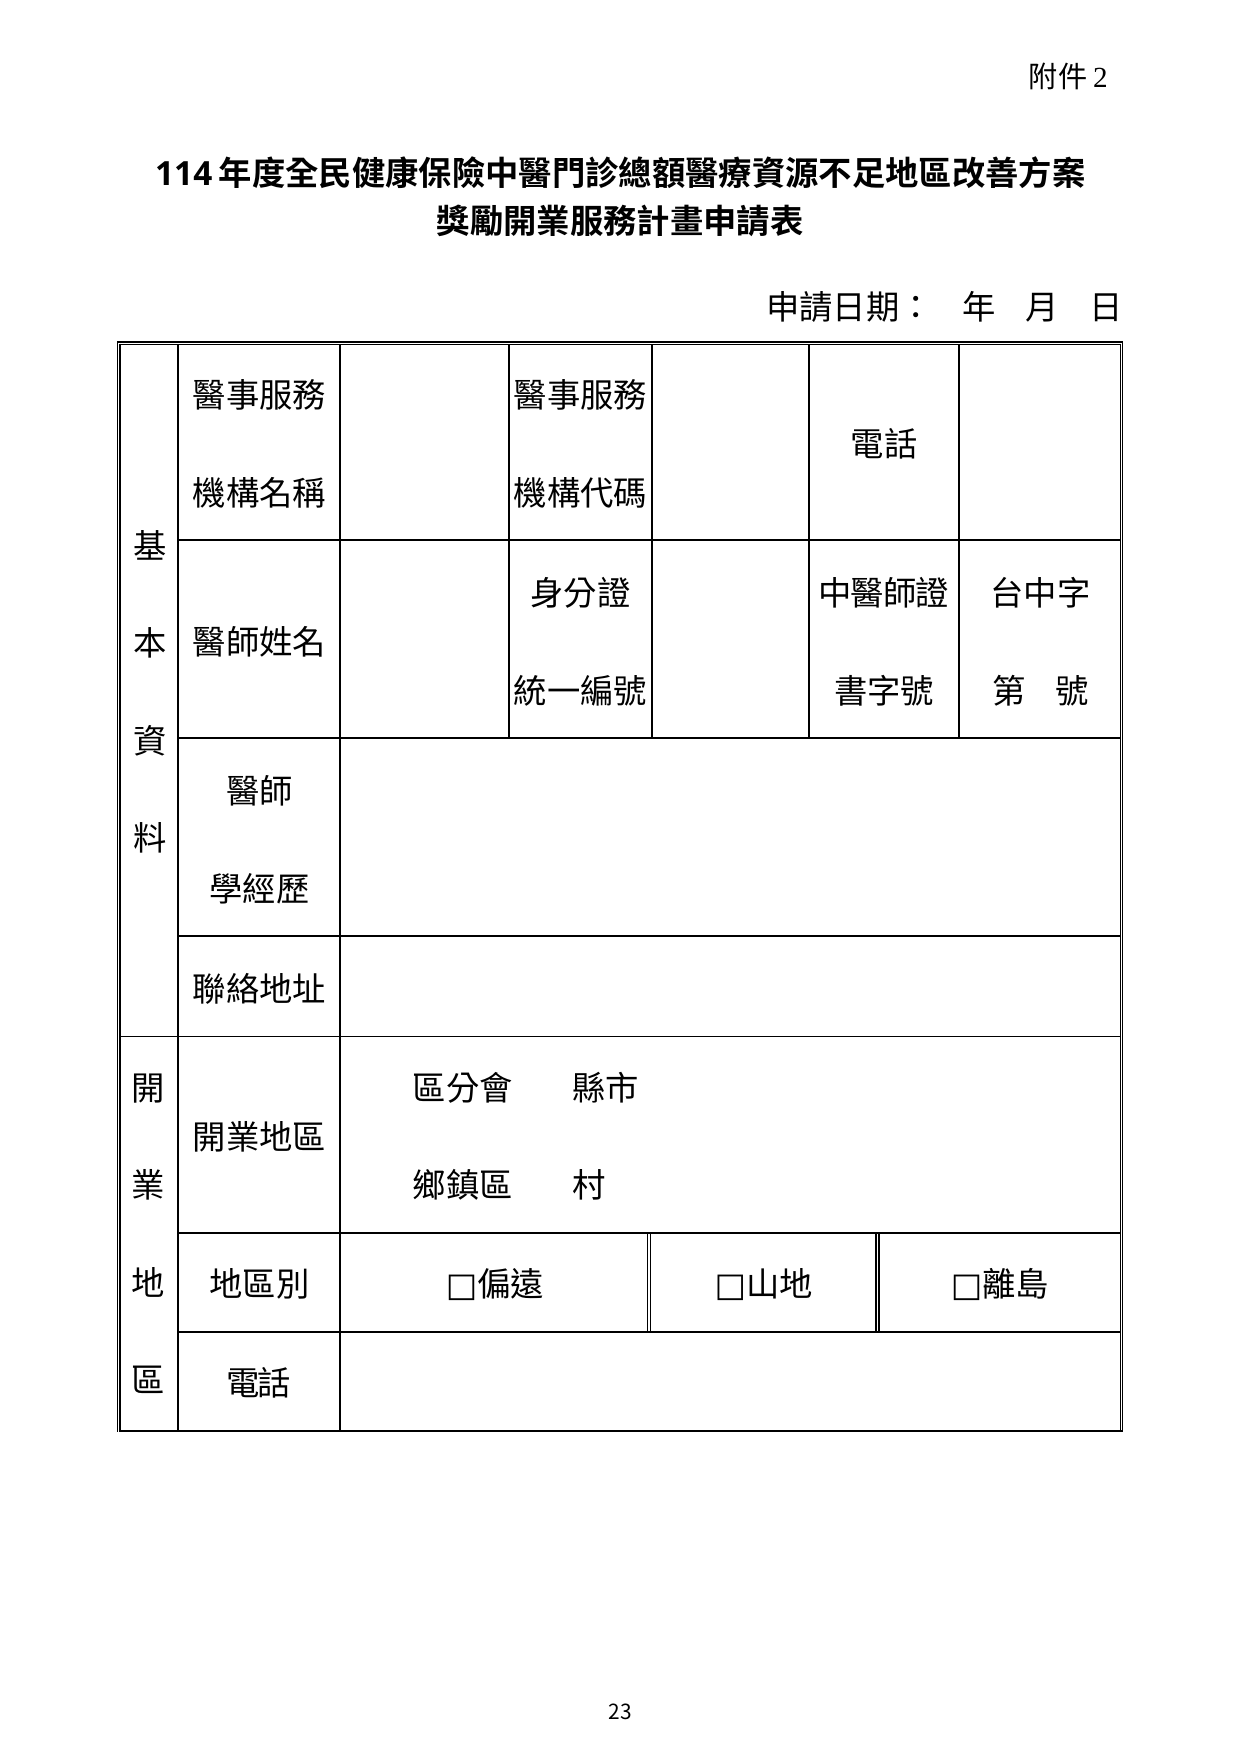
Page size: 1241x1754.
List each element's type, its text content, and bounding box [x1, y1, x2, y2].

table_cell □山地 [651, 1234, 875, 1331]
table_header [960, 345, 1120, 539]
table_cell [341, 937, 1120, 1036]
table_cell 醫師 學經歷 [179, 739, 339, 935]
table_cell 聯絡地址 [179, 937, 339, 1036]
text 申請日期： 年 月 日 [118, 281, 1122, 329]
table_cell 電話 [179, 1333, 339, 1430]
table_cell 中醫師證 書字號 [810, 541, 958, 737]
table_header 電話 [810, 345, 958, 539]
table_cell 台中字 第 號 [960, 541, 1120, 737]
table_cell [341, 1333, 1120, 1430]
table_cell 區分會 縣市 鄉鎮區 村 [341, 1037, 1120, 1232]
text 附件2 [960, 53, 1107, 95]
table_header [341, 345, 508, 539]
text 114年度全民健康保險中醫門診總額醫療資源不足地區改善方案 [118, 146, 1122, 195]
table_cell 開業地區 [179, 1037, 339, 1232]
table_cell 醫師姓名 [179, 541, 339, 737]
table_header 基本資料 [121, 345, 177, 1036]
table_header 醫事服務機構名稱 [179, 345, 339, 539]
text 獎勵開業服務計畫申請表 [118, 195, 1122, 243]
table_cell 開業地區及時間 [121, 1037, 177, 1430]
table_cell [341, 541, 508, 737]
table_cell [653, 541, 808, 737]
table_cell □偏遠 [341, 1234, 647, 1331]
table_cell □離島 [880, 1234, 1120, 1331]
table_header 醫事服務機構代碼 [510, 345, 651, 539]
table_cell 地區別 [179, 1234, 339, 1331]
table_cell [341, 739, 1120, 935]
table_cell 身分證 統一編號 [510, 541, 651, 737]
table_header [653, 345, 808, 539]
